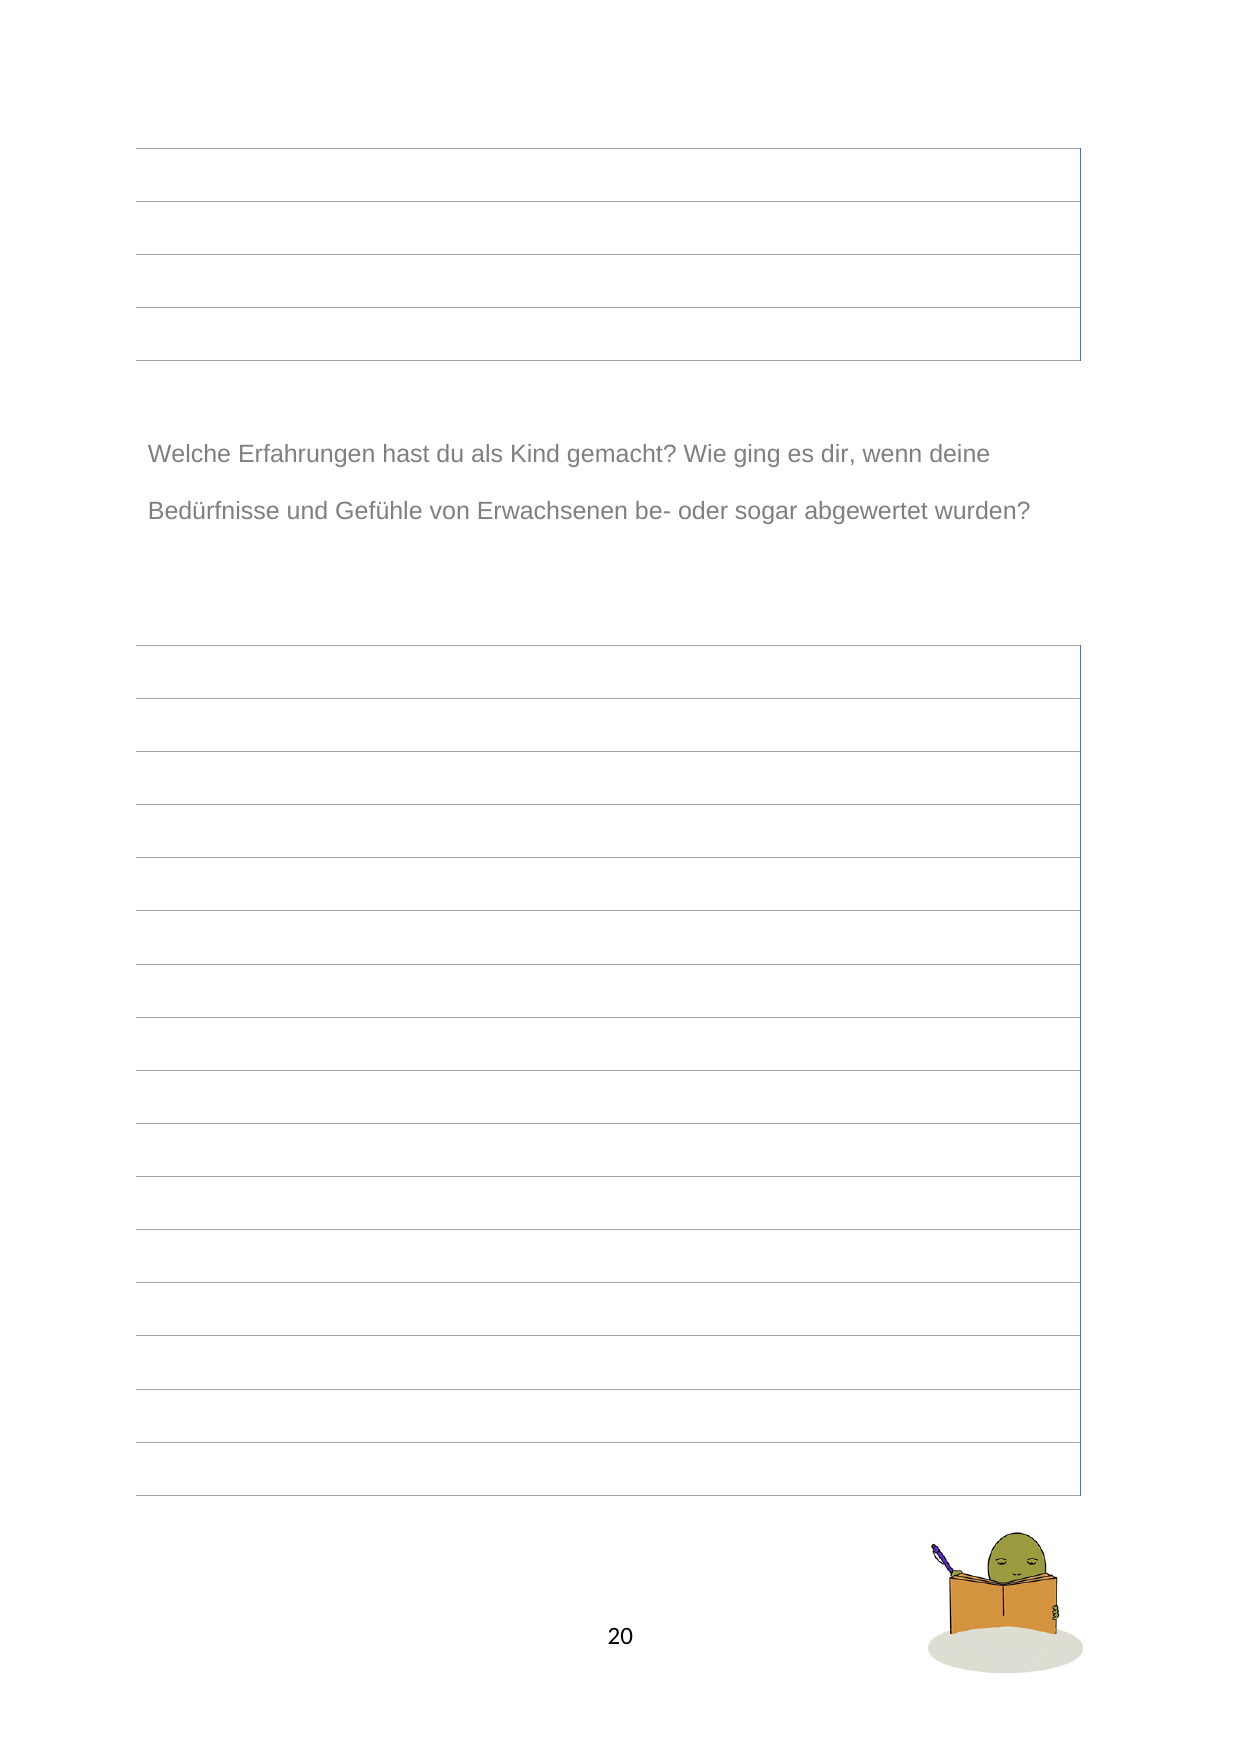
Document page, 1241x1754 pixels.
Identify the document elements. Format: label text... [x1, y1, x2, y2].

table_cell [136, 1177, 1080, 1229]
table_cell [136, 255, 1080, 307]
text Welche Erfahrungen hast du als Kind gemacht? Wie ging es dir, wenn deine Bedürfnisse und Gefühle von Erwachsenen be- oder sogar abgewertet wurden? [148, 439, 1093, 525]
table_cell [136, 752, 1080, 804]
table_cell [136, 805, 1080, 857]
table_cell [136, 911, 1080, 963]
table_cell [136, 308, 1080, 360]
table_cell [136, 149, 1080, 201]
table_cell [136, 1230, 1080, 1282]
table_cell [136, 1336, 1080, 1388]
table_cell [136, 1283, 1080, 1335]
table_cell [136, 858, 1080, 910]
table_cell [136, 1071, 1080, 1123]
table_cell [136, 1018, 1080, 1070]
table_header [136, 646, 1080, 698]
table_cell [136, 699, 1080, 751]
table_cell [136, 202, 1080, 254]
table_cell [136, 965, 1080, 1017]
table_cell [136, 1390, 1080, 1442]
picture [912, 1507, 1094, 1680]
table_cell [136, 1124, 1080, 1176]
table_cell [136, 1443, 1080, 1495]
